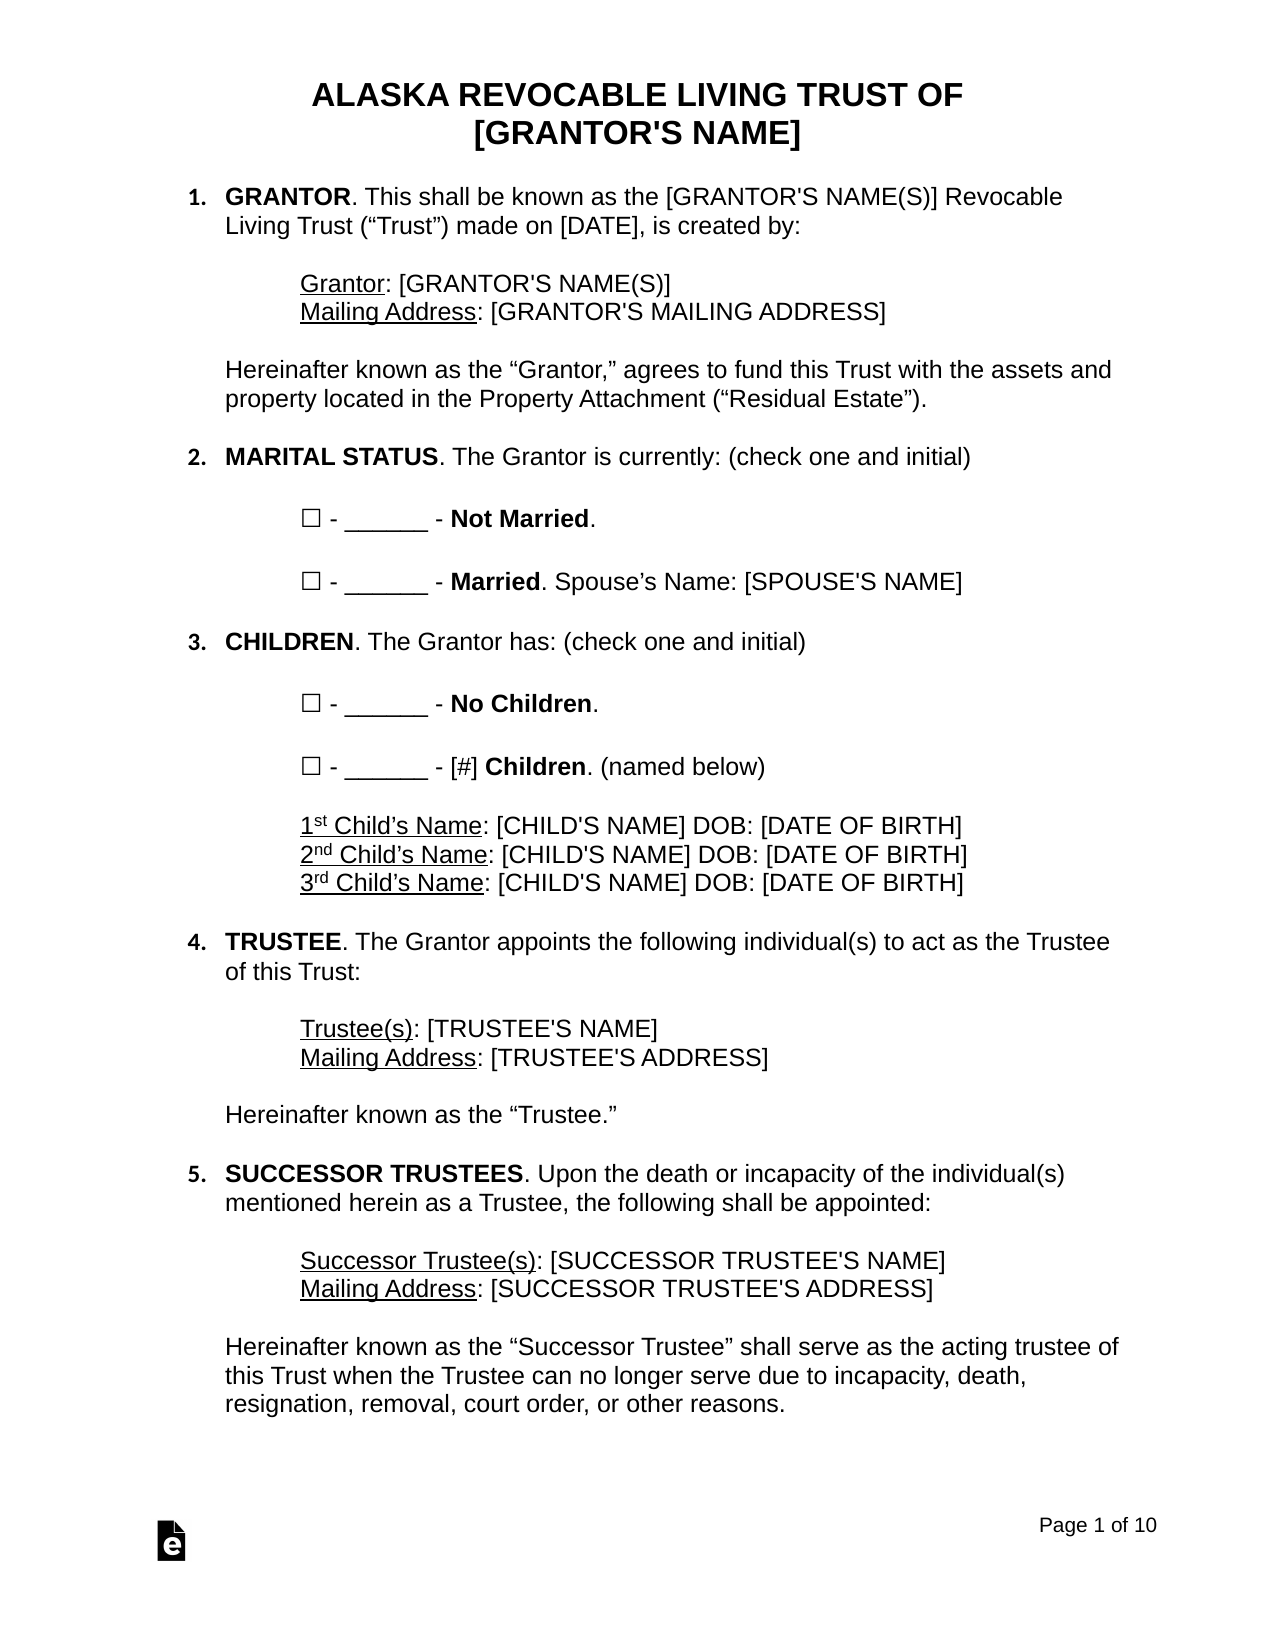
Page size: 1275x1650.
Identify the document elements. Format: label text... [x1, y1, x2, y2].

list 1st Child’s Name: [CHILD'S NAME] DOB: [DATE OF BIRTH] [300, 811, 1125, 840]
list Grantor: [GRANTOR'S NAME(S)] [300, 269, 1125, 297]
list Mailing Address: [TRUSTEE'S ADDRESS] [300, 1043, 1125, 1071]
list TRUSTEE. The Grantor appoints the following individual(s) to act as the Trustee of this Trust: [187, 926, 1125, 985]
text ALASKA REVOCABLE LIVING TRUST OF [150, 75, 1125, 113]
list ☐ - ______ - Not Married. [300, 500, 1125, 534]
list ☐ - ______ - No Children. [300, 685, 1125, 719]
list Mailing Address: [GRANTOR'S MAILING ADDRESS] [300, 297, 1125, 326]
list Successor Trustee(s): [SUCCESSOR TRUSTEE'S NAME] [300, 1246, 1125, 1274]
list SUCCESSOR TRUSTEES. Upon the death or incapacity of the individual(s) mentioned herein as a Trustee, the following shall be appointed: [187, 1158, 1125, 1217]
list 2nd Child’s Name: [CHILD'S NAME] DOB: [DATE OF BIRTH] [300, 840, 1125, 868]
list Hereinafter known as the “Successor Trustee” shall serve as the acting trustee of this Trust when the Trustee can no longer serve due to incapacity, death, resignation, removal, court order, or other reasons. [225, 1332, 1125, 1418]
list Trustee(s): [TRUSTEE'S NAME] [300, 1014, 1125, 1043]
list MARITAL STATUS. The Grantor is currently: (check one and initial) [187, 441, 1125, 472]
list ☐ - ______ - Married. Spouse’s Name: [SPOUSE'S NAME] [300, 563, 1125, 597]
text [GRANTOR'S NAME] [150, 113, 1125, 152]
list Mailing Address: [SUCCESSOR TRUSTEE'S ADDRESS] [300, 1274, 1125, 1303]
list Hereinafter known as the “Grantor,” agrees to fund this Trust with the assets and property located in the Property Attachment (“Residual Estate”). [225, 355, 1125, 412]
list GRANTOR. This shall be known as the [GRANTOR'S NAME(S)] Revocable Living Trust (“Trust”) made on [DATE], is created by: [187, 181, 1125, 240]
list ☐ - ______ - [#] Children. (named below) [300, 748, 1125, 782]
list 3rd Child’s Name: [CHILD'S NAME] DOB: [DATE OF BIRTH] [300, 868, 1125, 897]
list CHILDREN. The Grantor has: (check one and initial) [187, 626, 1125, 657]
text Hereinafter known as the “Trustee.” [225, 1100, 1125, 1129]
